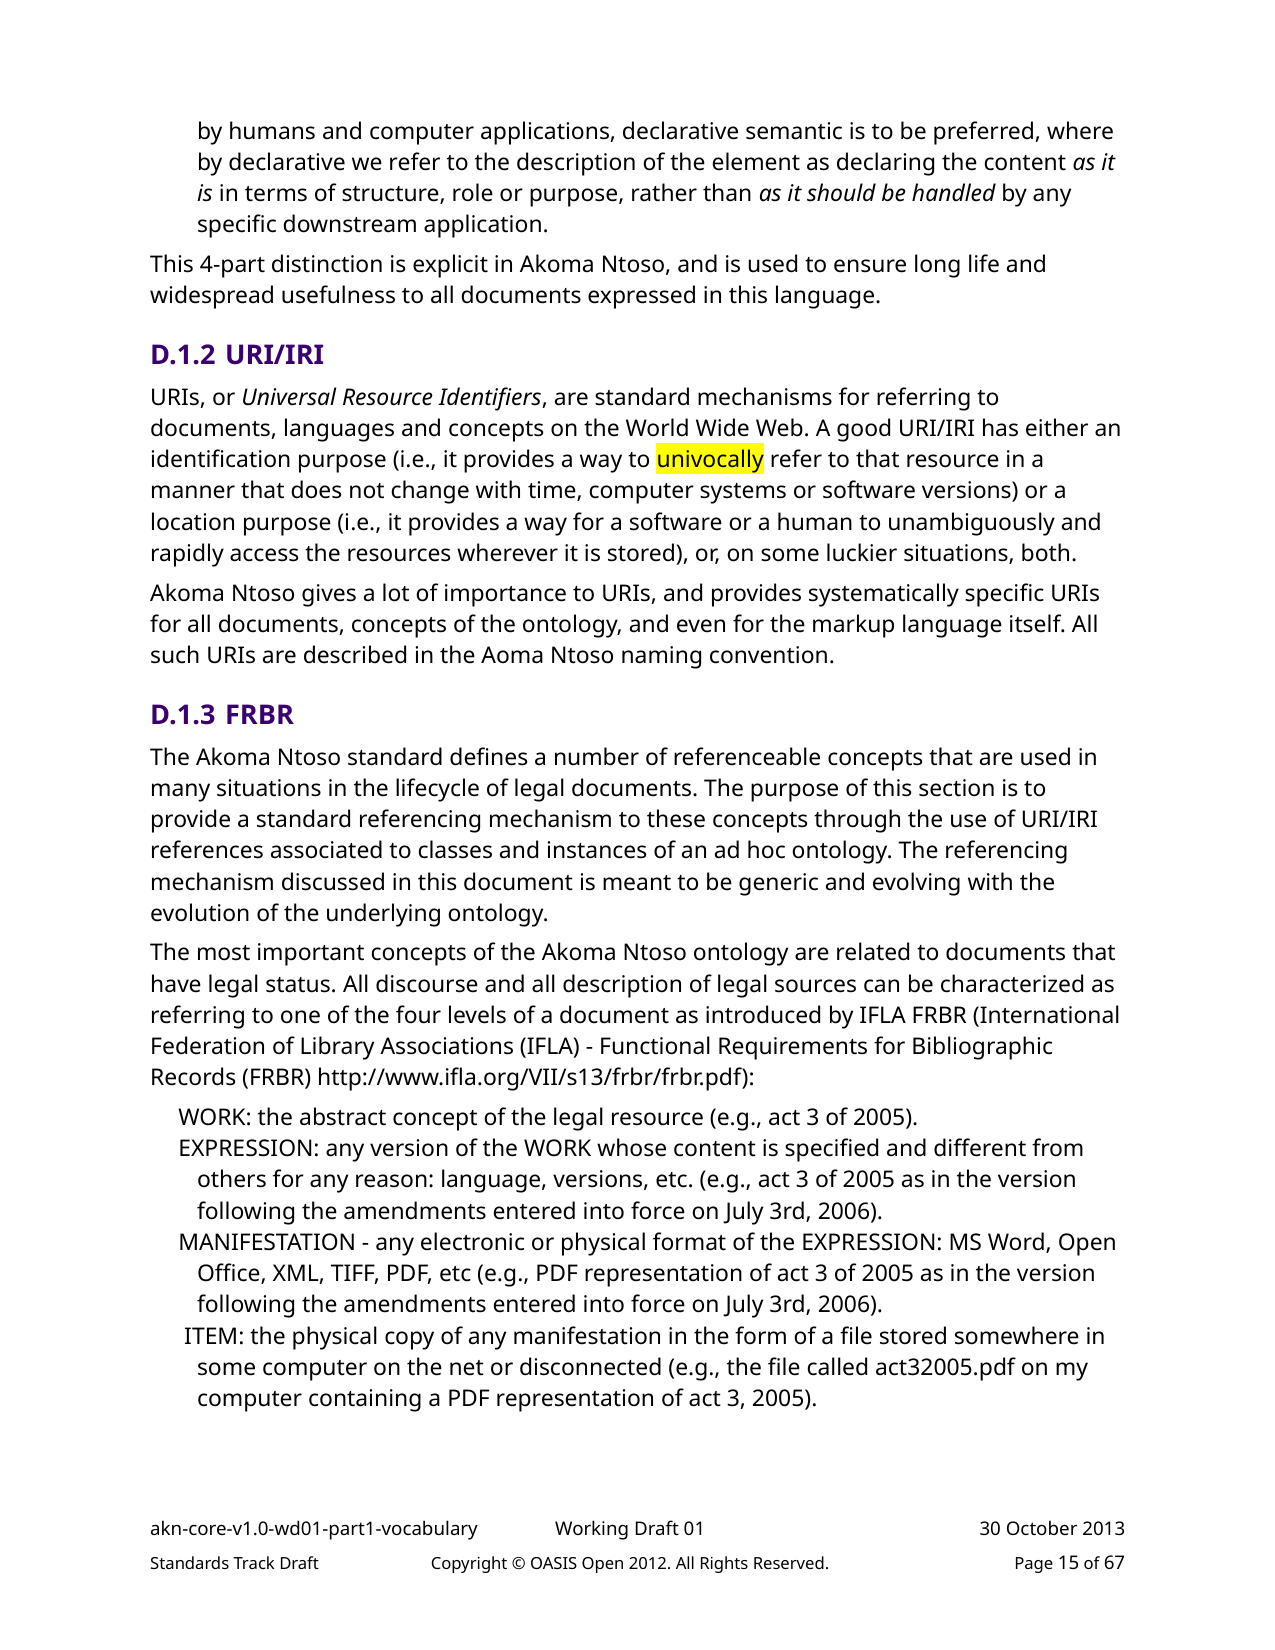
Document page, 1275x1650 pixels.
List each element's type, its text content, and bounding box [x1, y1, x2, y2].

subtitle URI/IRI [150, 335, 1125, 372]
text The Akoma Ntoso standard defines a number of referenceable concepts that are used in many situations in the lifecycle of legal documents. The purpose of this section is to provide a standard referencing mechanism to these concepts through the use of URI/IRI references associated to classes and instances of an ad hoc ontology. The referencing mechanism discussed in this document is meant to be generic and evolving with the evolution of the underlying ontology. [150, 740, 1125, 928]
text The most important concepts of the Akoma Ntoso ontology are related to documents that have legal status. All discourse and all description of legal sources can be characterized as referring to one of the four levels of a document as introduced by IFLA FRBR (International Federation of Library Associations (IFLA) - Functional Requirements for Bibliographic Records (FRBR) http://www.ifla.org/VII/s13/frbr/frbr.pdf): [150, 936, 1125, 1092]
subtitle FRBR [150, 695, 1125, 732]
list MANIFESTATION - any electronic or physical format of the EXPRESSION: MS Word, Open Office, XML, TIFF, PDF, etc (e.g., PDF representation of act 3 of 2005 as in the version following the amendments entered into force on July 3rd, 2006). [178, 1226, 1125, 1319]
text This 4-part distinction is explicit in Akoma Ntoso, and is used to ensure long life and widespread usefulness to all documents expressed in this language. [150, 248, 1125, 310]
list ITEM: the physical copy of any manifestation in the form of a file stored somewhere in some computer on the net or disconnected (e.g., the file called act32005.pdf on my computer containing a PDF representation of act 3, 2005). [178, 1319, 1125, 1413]
list WORK: the abstract concept of the legal resource (e.g., act 3 of 2005). [178, 1101, 1125, 1132]
list EXPRESSION: any version of the WORK whose content is specified and different from others for any reason: language, versions, etc. (e.g., act 3 of 2005 as in the version following the amendments entered into force on July 3rd, 2006). [178, 1132, 1125, 1226]
list by humans and computer applications, declarative semantic is to be preferred, where by declarative we refer to the description of the element as declaring the content as it is in terms of structure, role or purpose, rather than as it should be handled by any specific downstream application. [178, 114, 1125, 239]
text URIs, or Universal Resource Identifiers, are standard mechanisms for referring to documents, languages and concepts on the World Wide Web. A good URI/IRI has either an identification purpose (i.e., it provides a way to univocally refer to that resource in a manner that does not change with time, computer systems or software versions) or a location purpose (i.e., it provides a way for a software or a human to unambiguously and rapidly access the resources wherever it is stored), or, on some luckier situations, both. [150, 381, 1125, 568]
text Akoma Ntoso gives a lot of importance to URIs, and provides systematically specific URIs for all documents, concepts of the ontology, and even for the markup language itself. All such URIs are described in the Aoma Ntoso naming convention. [150, 576, 1125, 670]
